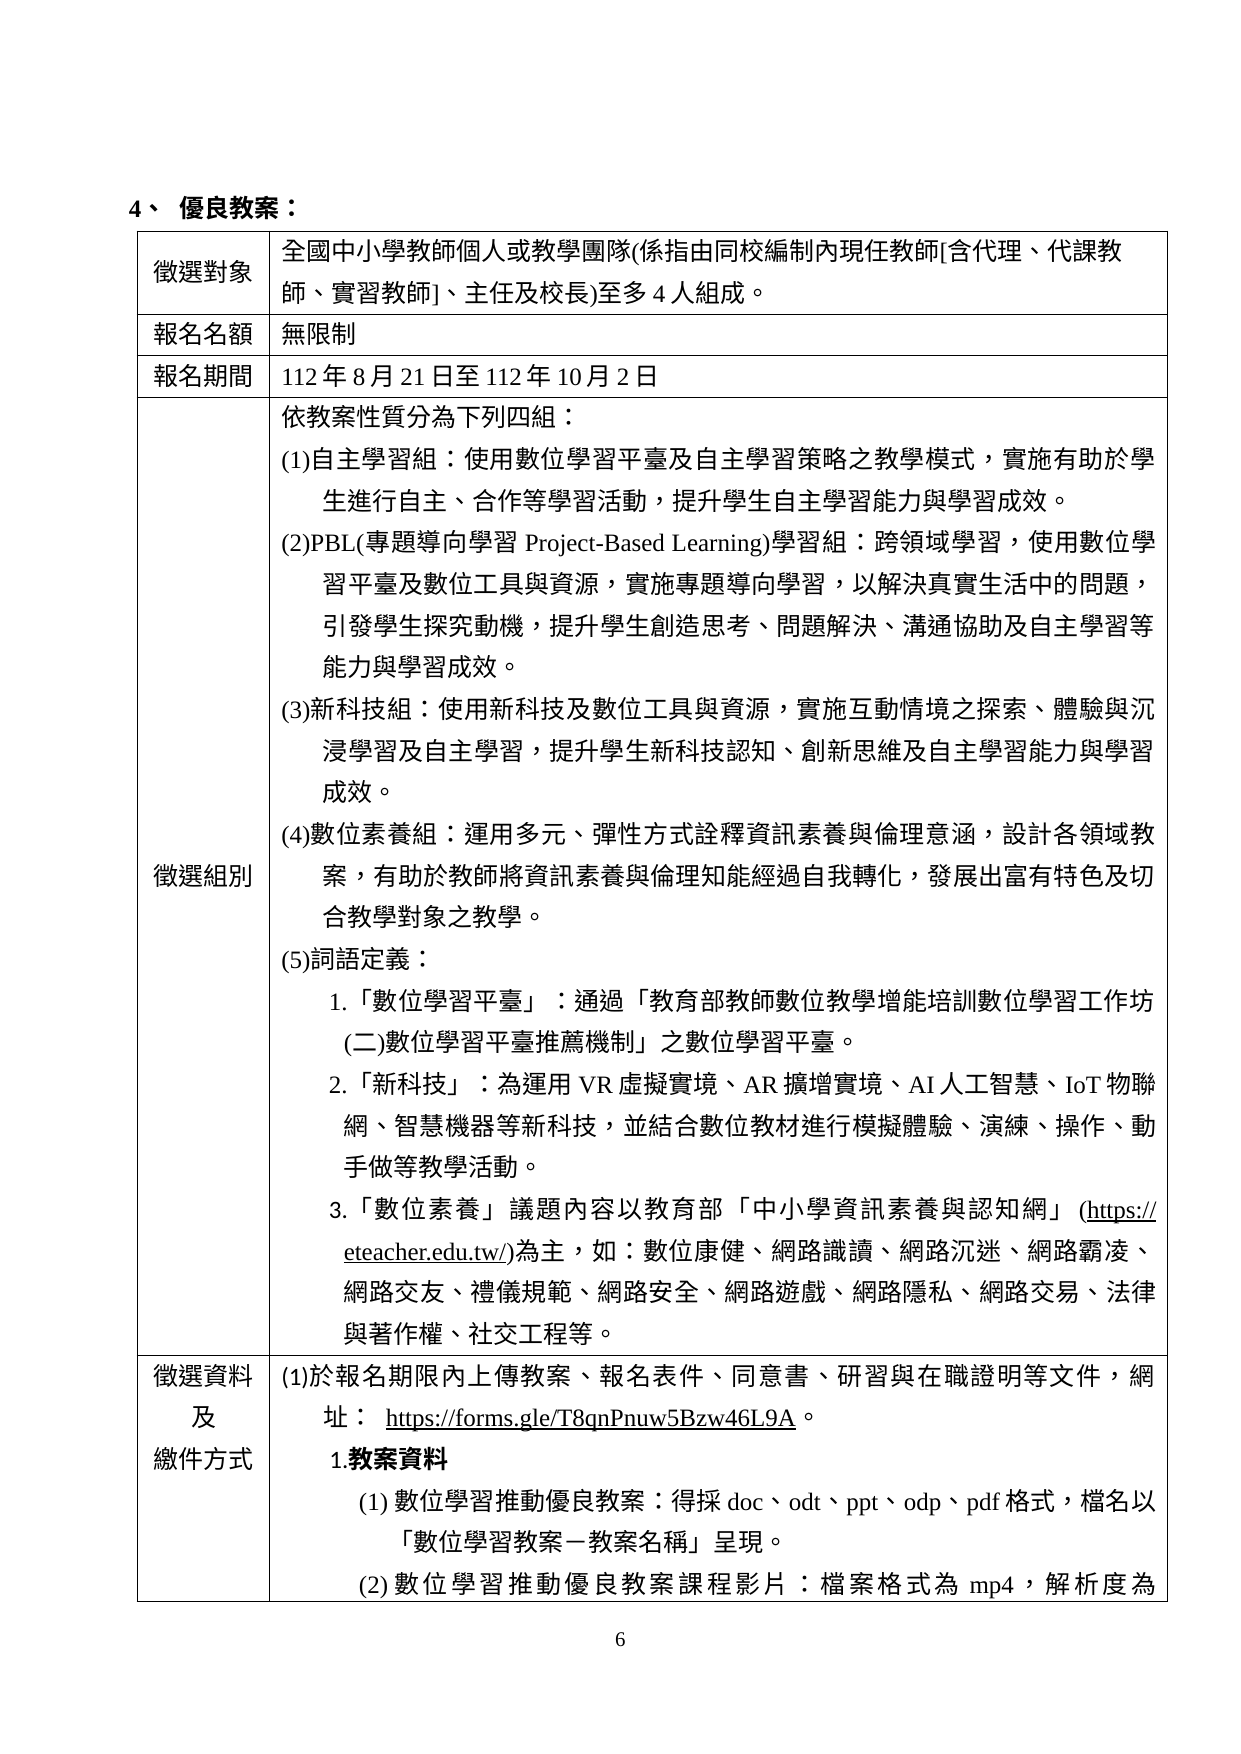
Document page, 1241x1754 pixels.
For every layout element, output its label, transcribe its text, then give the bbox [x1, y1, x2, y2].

table_cell 於報名期限內上傳教案、報名表件、同意書、研習與在職證明等文件，網址： https://forms.gle/T8qnPnuw5Bzw46L9A。 教案資料 數位學習推動優良教案：得採doc、odt、ppt、odp、pdf格式，檔名以「數位學習教案－教案名稱」呈現。 數位學習推動優良教案課程影片：檔案格式為mp4，解析度為720x1280以上，片長以10分鐘為限，檔案大小不超過1GB，影片檔名請以「數位學習教案課程影片－教案名稱」呈現。 報名表件與相關同意書 數位學習推動優良教案徵選報名表附件1-4：得採doc、odt或pdf格式，檔名以「數位學習教案報名表－教案名稱」呈現。 推動數位學習績優徵選著作權授權同意書附件3、蒐集、處理及利用個人資料提供同意書附件4：簽章後掃描以pdf檔上傳。 研習與在職證明 A1數位學習工作坊(一)及A2數位學習工作坊(二)研習證明(共6小時)：自主學習組及PBL學習組每位成員必須繳交。 在職證明：請繳交在職證明及教師證明。 ※「報名表」及「著作權授權同意書」中提及之參選「教案名稱」需相同。 [270, 1356, 1167, 1601]
table_cell 依教案性質分為下列四組： 自主學習組：使用數位學習平臺及自主學習策略之教學模式，實施有助於學生進行自主、合作等學習活動，提升學生自主學習能力與學習成效。 PBL(專題導向學習Project-Based Learning)學習組：跨領域學習，使用數位學習平臺及數位工具與資源，實施專題導向學習，以解決真實生活中的問題，引發學生探究動機，提升學生創造思考、問題解決、溝通協助及自主學習等能力與學習成效。 新科技組：使用新科技及數位工具與資源，實施互動情境之探索、體驗與沉浸學習及自主學習，提升學生新科技認知、創新思維及自主學習能力與學習成效。 數位素養組：運用多元、彈性方式詮釋資訊素養與倫理意涵，設計各領域教案，有助於教師將資訊素養與倫理知能經過自我轉化，發展出富有特色及切合教學對象之教學。 詞語定義： 「數位學習平臺」：通過「教育部教師數位教學增能培訓數位學習工作坊(二)數位學習平臺推薦機制」之數位學習平臺。 「新科技」：為運用VR虛擬實境、AR擴增實境、AI人工智慧、IoT物聯網、智慧機器等新科技，並結合數位教材進行模擬體驗、演練、操作、動手做等教學活動。 「數位素養」議題內容以教育部「中小學資訊素養與認知網」(https://eteacher.edu.tw/)為主，如：數位康健、網路識讀、網路沉迷、網路霸凌、網路交友、禮儀規範、網路安全、網路遊戲、網路隱私、網路交易、法律與著作權、社交工程等。 [270, 398, 1167, 1355]
list 優良教案： [129, 189, 1162, 225]
table_cell 112年8月21日至112年10月2日 [270, 356, 1167, 397]
table_cell 徵選資料 及 繳件方式 [138, 1356, 269, 1601]
table_header 徵選對象 [138, 232, 269, 314]
table_cell 報名期間 [138, 356, 269, 397]
table_cell 報名名額 [138, 315, 269, 355]
table_header 全國中小學教師個人或教學團隊(係指由同校編制內現任教師[含代理、代課教師、實習教師]、主任及校長)至多4人組成。 [270, 232, 1167, 314]
table_cell 無限制 [270, 315, 1167, 355]
table_cell 徵選組別 [138, 398, 269, 1355]
